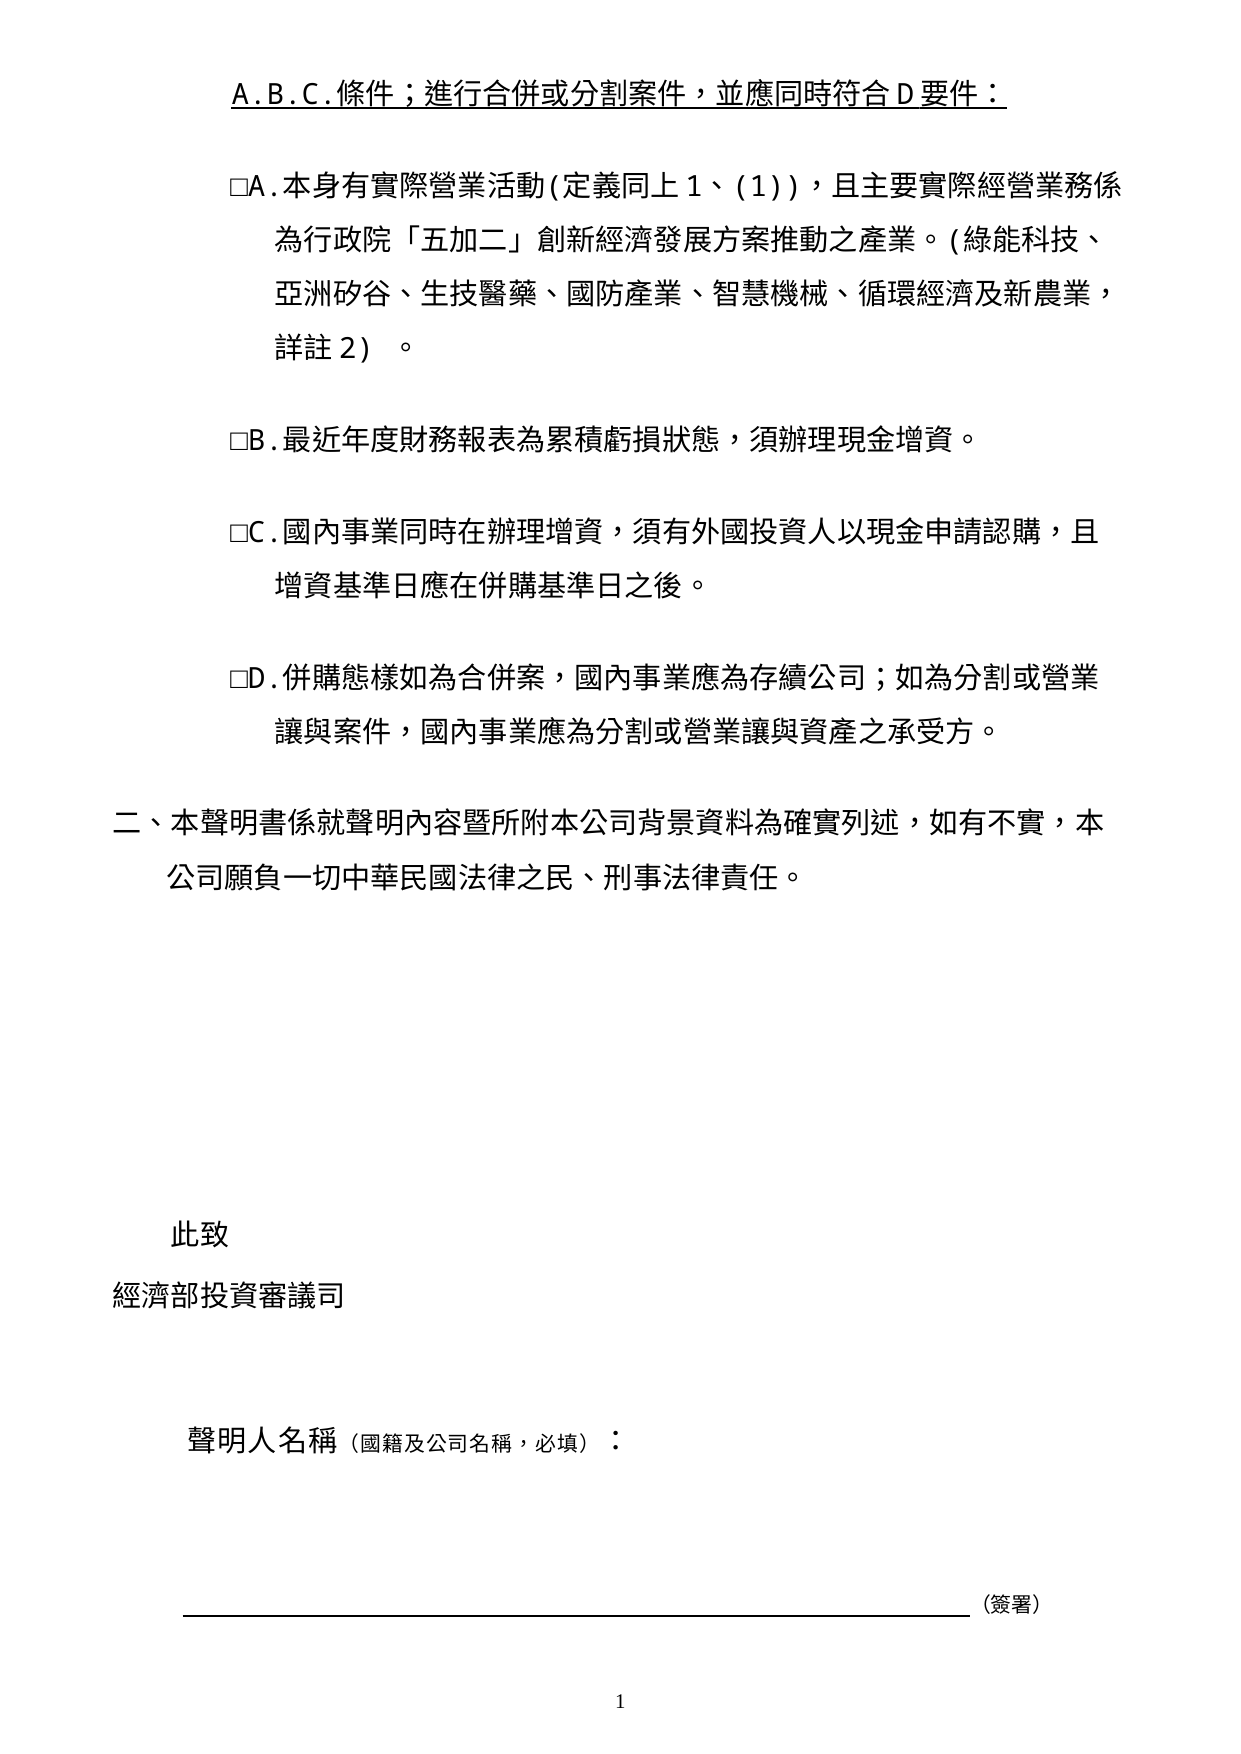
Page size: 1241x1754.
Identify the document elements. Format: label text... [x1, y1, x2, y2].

text 二、本聲明書係就聲明內容暨所附本公司背景資料為確實列述，如有不實，本公司願負一切中華民國法律之民、刑事法律責任。 [112, 791, 1128, 899]
text A.B.C.條件；進行合併或分割案件，並應同時符合D要件： [156, 61, 1128, 116]
text 聲明人名稱（國籍及公司名稱，必填）： [112, 1397, 1128, 1459]
text 經濟部投資審議司 [112, 1270, 1128, 1316]
text □D.併購態樣如為合併案，國內事業應為存續公司；如為分割或營業讓與案件，國內事業應為分割或營業讓與資產之承受方。 [230, 645, 1128, 753]
text （簽署） [112, 1559, 1128, 1622]
text □C.國內事業同時在辦理增資，須有外國投資人以現金申請認購，且增資基準日應在併購基準日之後。 [230, 499, 1128, 607]
text □B.最近年度財務報表為累積虧損狀態，須辦理現金增資。 [230, 407, 1128, 461]
text □A.本身有實際營業活動(定義同上1、(1))，且主要實際經營業務係為行政院「五加二」創新經濟發展方案推動之產業。(綠能科技、亞洲矽谷、生技醫藥、國防產業、智慧機械、循環經濟及新農業，詳註2) 。 [230, 153, 1128, 370]
text 此致 [112, 1208, 1128, 1254]
